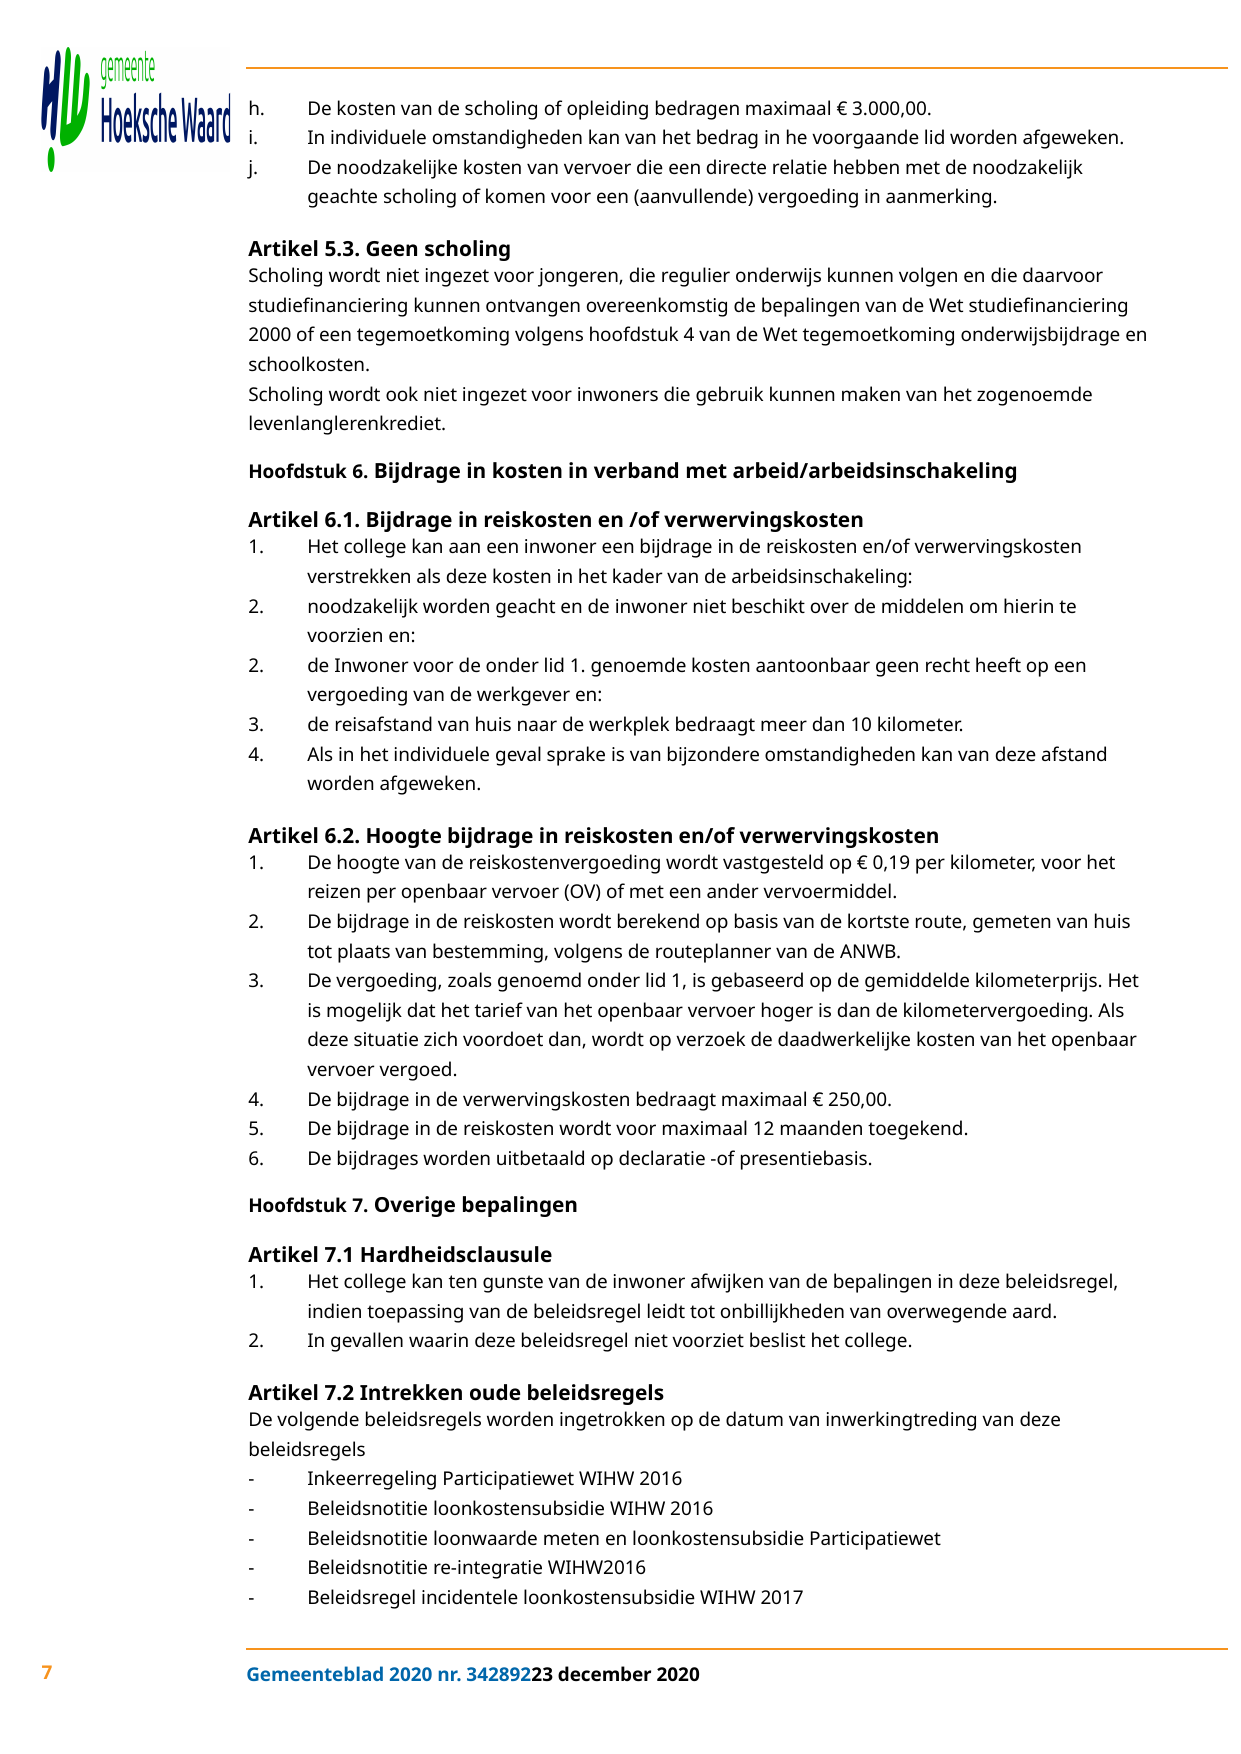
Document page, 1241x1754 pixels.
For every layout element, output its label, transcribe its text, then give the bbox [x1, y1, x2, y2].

list In individuele omstandigheden kan van het bedrag in he voorgaande lid worden afgeweken. [248, 124, 1152, 150]
picture [41, 47, 231, 172]
list de Inwoner voor de onder lid 1. genoemde kosten aantoonbaar geen recht heeft op een vergoeding van de werkgever en: [248, 652, 1152, 707]
text Artikel 6.1. Bijdrage in reiskosten en /of verwervingskosten [248, 505, 1152, 534]
text Artikel 7.1 Hardheidsclausule [248, 1240, 1152, 1268]
list De kosten van de scholing of opleiding bedragen maximaal € 3.000,00. [248, 95, 1152, 121]
list De bijdrage in de reiskosten wordt berekend op basis van de kortste route, gemeten van huis tot plaats van bestemming, volgens de routeplanner van de ANWB. [248, 908, 1152, 964]
text De volgende beleidsregels worden ingetrokken op de datum van inwerkingtreding van deze beleidsregels [248, 1406, 1152, 1462]
list De vergoeding, zoals genoemd onder lid 1, is gebaseerd op de gemiddelde kilometerprijs. Het is mogelijk dat het tarief van het openbaar vervoer hoger is dan de kilometervergoeding. Als deze situatie zich voordoet dan, wordt op verzoek de daadwerkelijke kosten van het openbaar vervoer vergoed. [248, 967, 1152, 1082]
text Artikel 6.2. Hoogte bijdrage in reiskosten en/of verwervingskosten [248, 821, 1152, 849]
text Hoofdstuk 6. Bijdrage in kosten in verband met arbeid/arbeidsinschakeling [248, 456, 1152, 484]
text Scholing wordt ook niet ingezet voor inwoners die gebruik kunnen maken van het zogenoemde levenlanglerenkrediet. [248, 381, 1152, 436]
list Beleidsnotitie loonkostensubsidie WIHW 2016 [248, 1495, 1152, 1521]
list noodzakelijk worden geacht en de inwoner niet beschikt over de middelen om hierin te voorzien en: [248, 593, 1152, 648]
list Beleidsnotitie re-integratie WIHW2016 [248, 1554, 1152, 1580]
text Scholing wordt niet ingezet voor jongeren, die regulier onderwijs kunnen volgen en die daarvoor studiefinanciering kunnen ontvangen overeenkomstig de bepalingen van de Wet studiefinanciering 2000 of een tegemoetkoming volgens hoofdstuk 4 van de Wet tegemoetkoming onderwijsbijdrage en schoolkosten. [248, 262, 1152, 377]
list de reisafstand van huis naar de werkplek bedraagt meer dan 10 kilometer. [248, 711, 1152, 737]
list De bijdrage in de verwervingskosten bedraagt maximaal € 250,00. [248, 1086, 1152, 1112]
list De bijdrages worden uitbetaald op declaratie -of presentiebasis. [248, 1145, 1152, 1171]
list De bijdrage in de reiskosten wordt voor maximaal 12 maanden toegekend. [248, 1115, 1152, 1141]
text Artikel 5.3. Geen scholing [248, 234, 1152, 262]
list In gevallen waarin deze beleidsregel niet voorziet beslist het college. [248, 1327, 1152, 1353]
list Inkeerregeling Participatiewet WIHW 2016 [248, 1466, 1152, 1491]
list Het college kan ten gunste van de inwoner afwijken van de bepalingen in deze beleidsregel, indien toepassing van de beleidsregel leidt tot onbillijkheden van overwegende aard. [248, 1268, 1152, 1324]
text Hoofdstuk 7. Overige bepalingen [248, 1191, 1152, 1219]
list Het college kan aan een inwoner een bijdrage in de reiskosten en/of verwervingskosten verstrekken als deze kosten in het kader van de arbeidsinschakeling: [248, 534, 1152, 589]
list De noodzakelijke kosten van vervoer die een directe relatie hebben met de noodzakelijk geachte scholing of komen voor een (aanvullende) vergoeding in aanmerking. [248, 154, 1152, 209]
list Beleidsnotitie loonwaarde meten en loonkostensubsidie Participatiewet [248, 1525, 1152, 1550]
list Beleidsregel incidentele loonkostensubsidie WIHW 2017 [248, 1584, 1152, 1609]
list Als in het individuele geval sprake is van bijzondere omstandigheden kan van deze afstand worden afgeweken. [248, 741, 1152, 796]
list De hoogte van de reiskostenvergoeding wordt vastgesteld op € 0,19 per kilometer, voor het reizen per openbaar vervoer (OV) of met een ander vervoermiddel. [248, 849, 1152, 904]
text Artikel 7.2 Intrekken oude beleidsregels [248, 1378, 1152, 1406]
